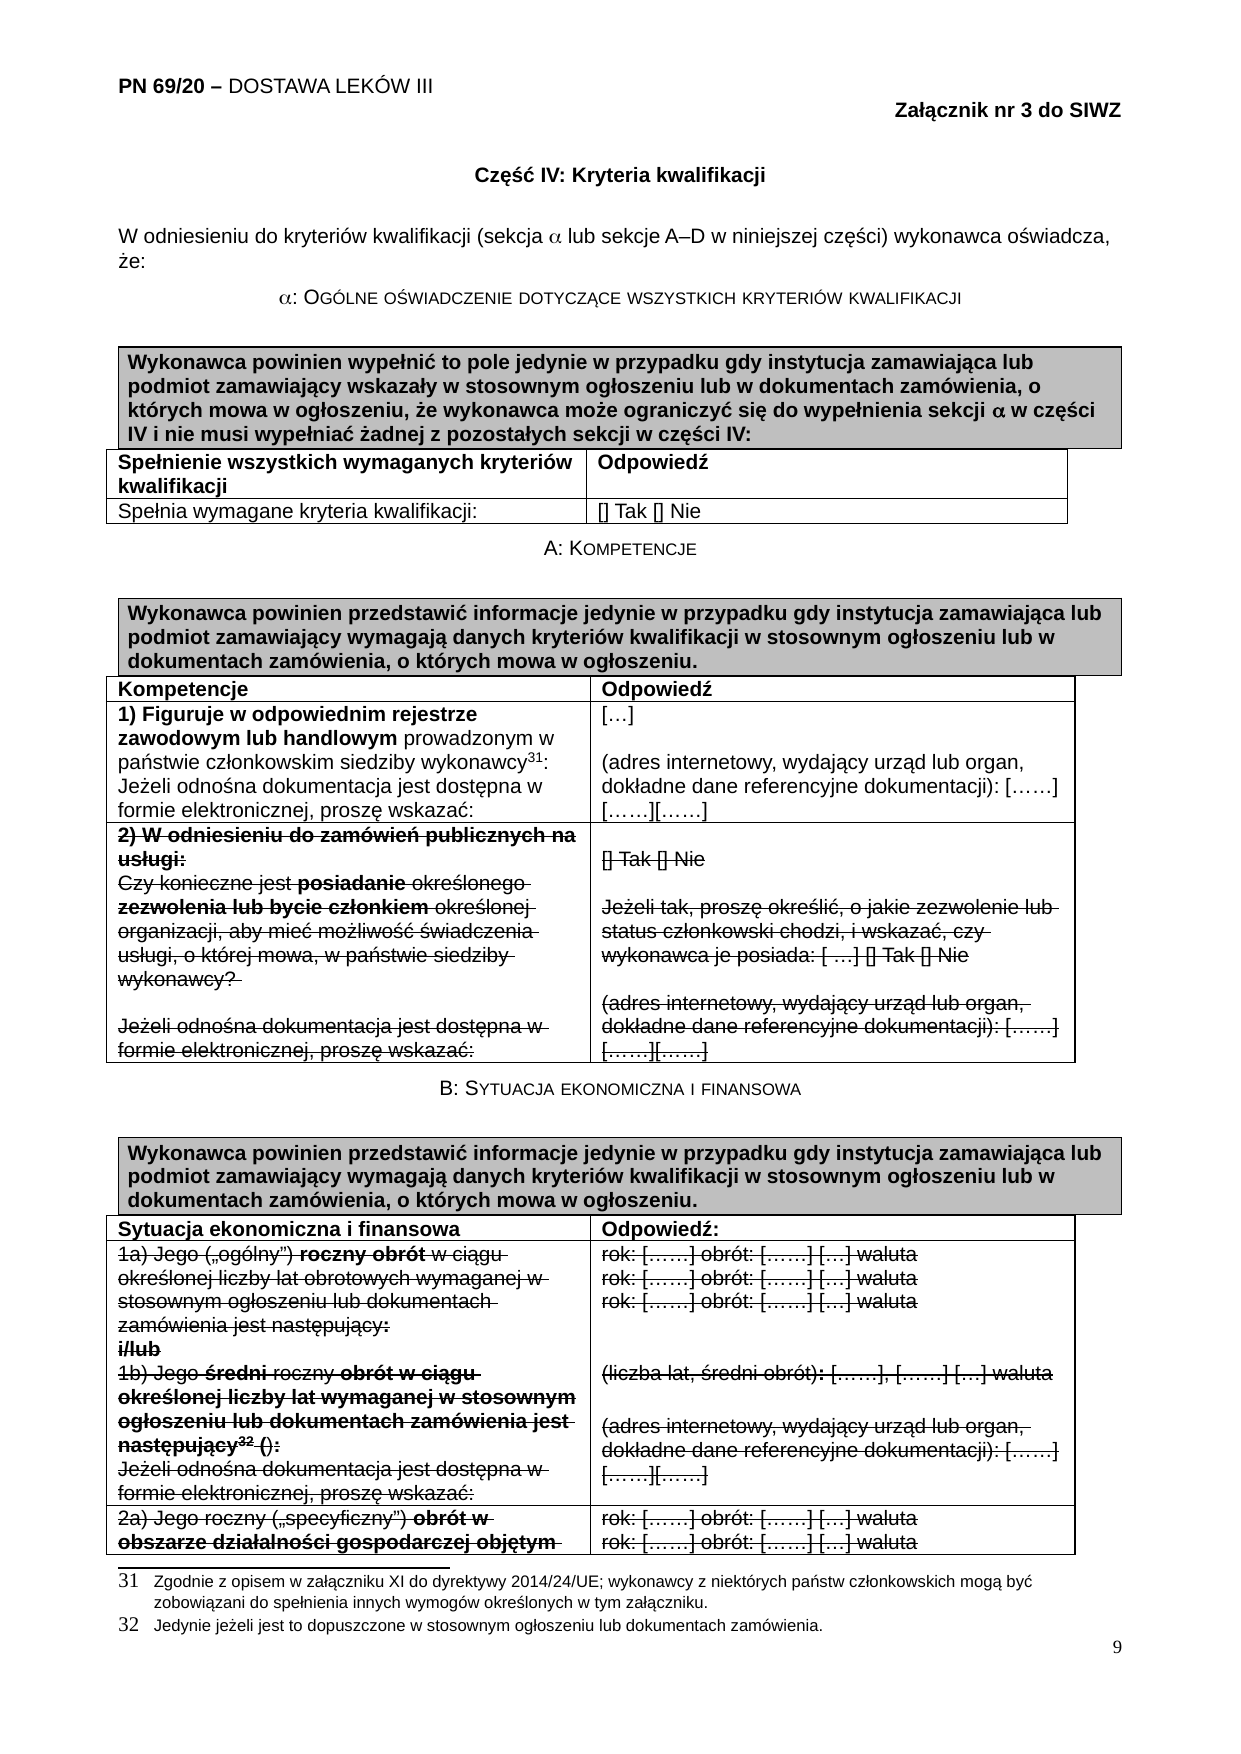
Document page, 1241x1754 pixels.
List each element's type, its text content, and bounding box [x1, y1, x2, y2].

table_header Odpowiedź: [591, 1216, 1074, 1240]
table_cell [] Tak [] Nie [587, 499, 1067, 523]
table_header Odpowiedź [591, 677, 1074, 701]
table_cell Spełnia wymagane kryteria kwalifikacji: [107, 499, 586, 523]
text Wykonawca powinien wypełnić to pole jedynie w przypadku gdy instytucja zamawiająca lub podmiot zamawiający wskazały w stosownym ogłoszeniu lub w dokumentach zamówienia, o których mowa w ogłoszeniu, że wykonawca może ograniczyć się do wypełnienia sekcji  w części IV i nie musi wypełniać żadnej z pozostałych sekcji w części IV: [119, 348, 1121, 448]
title : Ogólne oświadczenie dotyczące wszystkich kryteriów kwalifikacji [118, 285, 1122, 309]
table_cell rok: [……] obrót: [……] […] waluta rok: [……] obrót: [……] […] waluta rok: [……] obrót: [……] […] waluta (liczba lat, średni obrót): [……], [……] […] waluta (adres internetowy, wydający urząd lub organ, dokładne dane referencyjne dokumentacji): [……][……][……] [591, 1241, 1074, 1505]
table_cell 2a) Jego roczny („specyficzny”) obrót w obszarze działalności gospodarczej objętym [107, 1506, 590, 1554]
title A: Kompetencje [118, 536, 1122, 560]
table_cell 1a) Jego („ogólny”) roczny obrót w ciągu określonej liczby lat obrotowych wymaganej w stosownym ogłoszeniu lub dokumentach zamówienia jest następujący: i/lub 1b) Jego średni roczny obrót w ciągu określonej liczby lat wymaganej w stosownym ogłoszeniu lub dokumentach zamówienia jest następujący (): Jeżeli odnośna dokumentacja jest dostępna w formie elektronicznej, proszę wskazać: [107, 1241, 590, 1505]
text Wykonawca powinien przedstawić informacje jedynie w przypadku gdy instytucja zamawiająca lub podmiot zamawiający wymagają danych kryteriów kwalifikacji w stosownym ogłoszeniu lub w dokumentach zamówienia, o których mowa w ogłoszeniu. [119, 1138, 1121, 1214]
table_header Sytuacja ekonomiczna i finansowa [107, 1216, 590, 1240]
title B: Sytuacja ekonomiczna i finansowa [118, 1076, 1122, 1100]
title Część IV: Kryteria kwalifikacji [118, 163, 1122, 187]
table_header Spełnienie wszystkich wymaganych kryteriów kwalifikacji [107, 450, 586, 498]
table_cell 2) W odniesieniu do zamówień publicznych na usługi: Czy konieczne jest posiadanie określonego zezwolenia lub bycie członkiem określonej organizacji, aby mieć możliwość świadczenia usługi, o której mowa, w państwie siedziby wykonawcy? Jeżeli odnośna dokumentacja jest dostępna w formie elektronicznej, proszę wskazać: [107, 823, 590, 1062]
table_header Odpowiedź [587, 450, 1067, 498]
table_cell rok: [……] obrót: [……] […] waluta rok: [……] obrót: [……] […] waluta [591, 1506, 1074, 1554]
table_header Kompetencje [107, 677, 590, 701]
table_cell [] Tak [] Nie Jeżeli tak, proszę określić, o jakie zezwolenie lub status członkowski chodzi, i wskazać, czy wykonawca je posiada: [ …] [] Tak [] Nie (adres internetowy, wydający urząd lub organ, dokładne dane referencyjne dokumentacji): [……][……][……] [591, 823, 1074, 1062]
text W odniesieniu do kryteriów kwalifikacji (sekcja  lub sekcje A–D w niniejszej części) wykonawca oświadcza, że: [118, 224, 1122, 272]
table_cell 1) Figuruje w odpowiednim rejestrze zawodowym lub handlowym prowadzonym w państwie członkowskim siedziby wykonawcy: Jeżeli odnośna dokumentacja jest dostępna w formie elektronicznej, proszę wskazać: [107, 702, 590, 822]
text Wykonawca powinien przedstawić informacje jedynie w przypadku gdy instytucja zamawiająca lub podmiot zamawiający wymagają danych kryteriów kwalifikacji w stosownym ogłoszeniu lub w dokumentach zamówienia, o których mowa w ogłoszeniu. [119, 599, 1121, 675]
table_cell […] (adres internetowy, wydający urząd lub organ, dokładne dane referencyjne dokumentacji): [……][……][……] [591, 702, 1074, 822]
